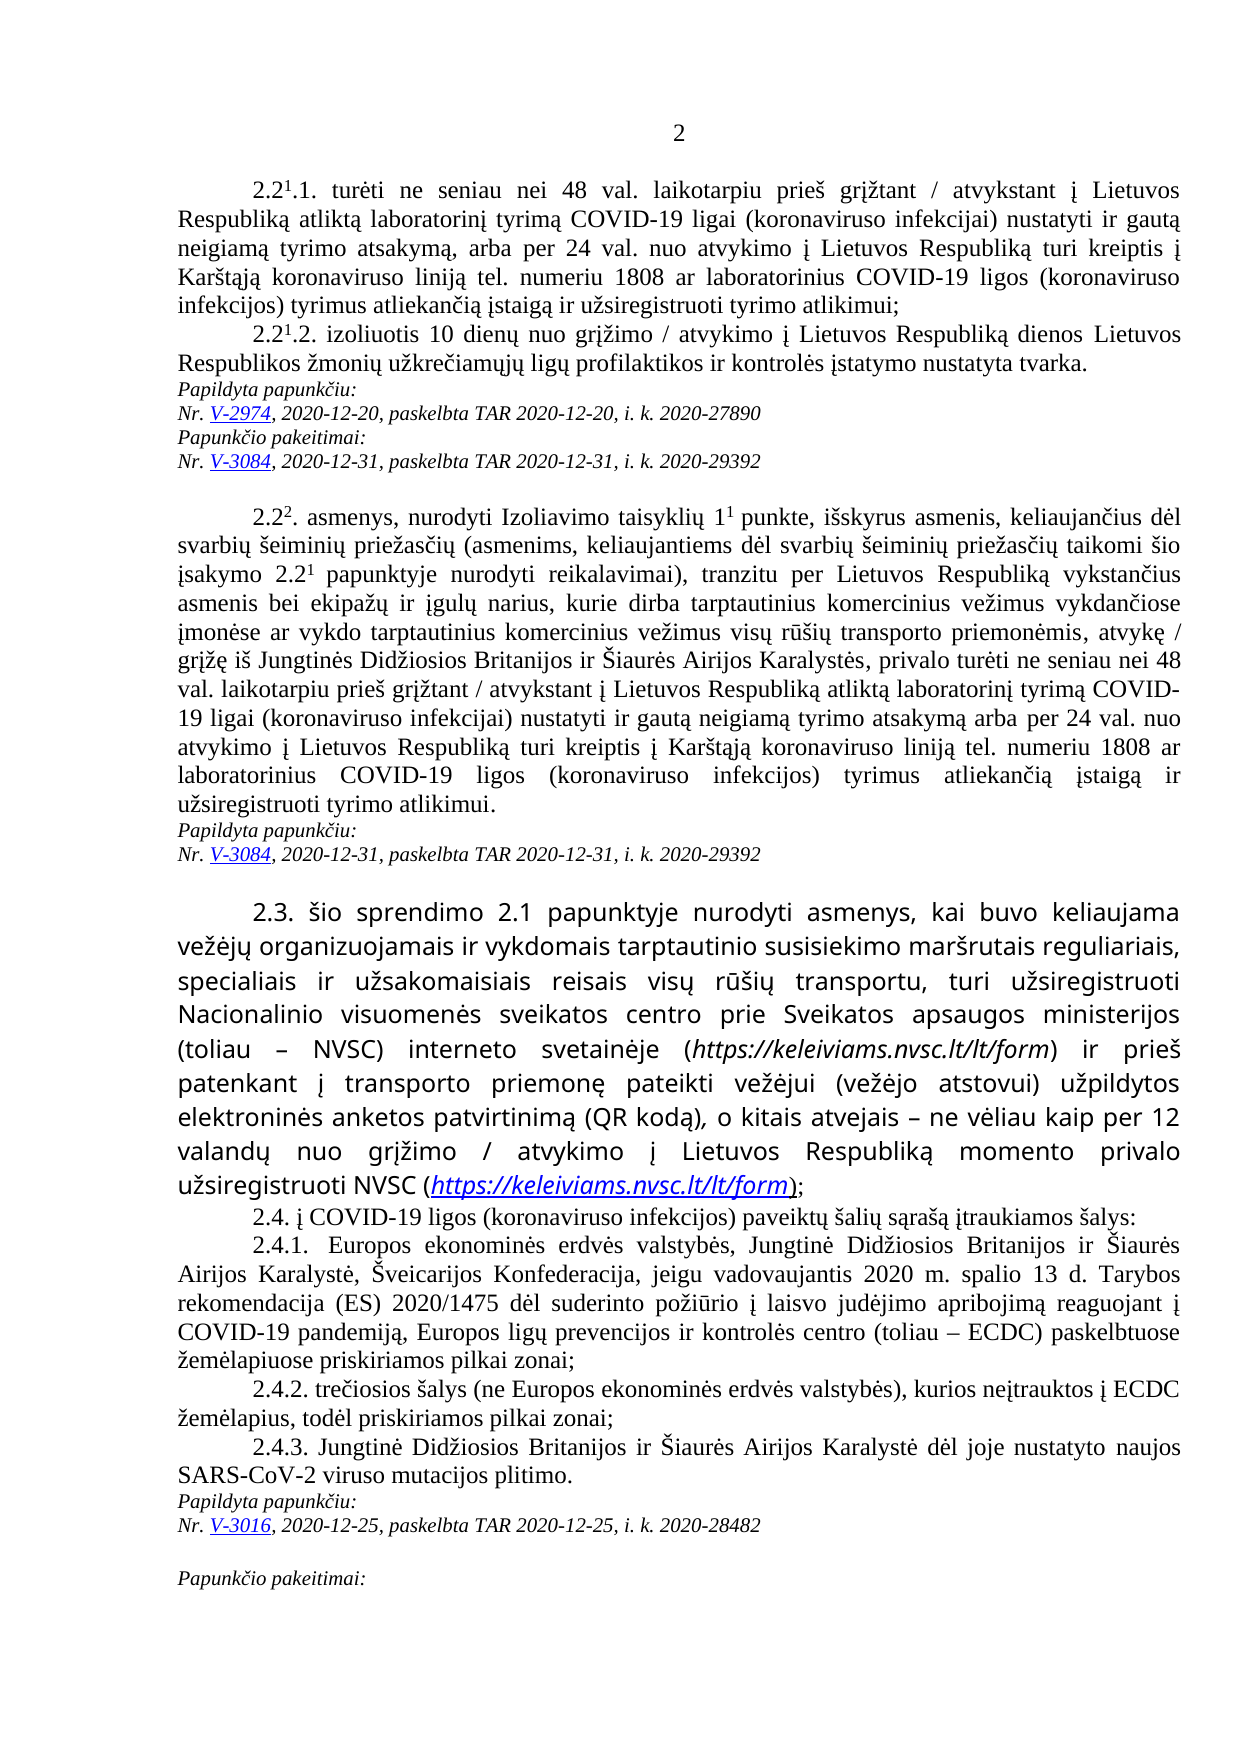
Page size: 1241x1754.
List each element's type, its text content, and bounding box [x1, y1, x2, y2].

text Nr. V-3084, 2020-12-31, paskelbta TAR 2020-12-31, i. k. 2020-29392 [177, 842, 1181, 866]
text 2.4.2. trečiosios šalys (ne Europos ekonominės erdvės valstybės), kurios neįtrauktos į ECDC žemėlapius, todėl priskiriamos pilkai zonai; [177, 1374, 1181, 1432]
text 2.4.1. Europos ekonominės erdvės valstybės, Jungtinė Didžiosios Britanijos ir Šiaurės Airijos Karalystė, Šveicarijos Konfederacija, jeigu vadovaujantis 2020 m. spalio 13 d. Tarybos rekomendacija (ES) 2020/1475 dėl suderinto požiūrio į laisvo judėjimo apribojimą reaguojant į COVID-19 pandemiją, Europos ligų prevencijos ir kontrolės centro (toliau – ECDC) paskelbtuose žemėlapiuose priskiriamos pilkai zonai; [177, 1230, 1181, 1374]
text Papunkčio pakeitimai: [177, 425, 1181, 449]
text Papunkčio pakeitimai: [177, 1566, 1181, 1590]
text 2.4. į COVID-19 ligos (koronaviruso infekcijos) paveiktų šalių sąrašą įtraukiamos šalys: [177, 1202, 1181, 1230]
text 2.22. asmenys, nurodyti Izoliavimo taisyklių 11 punkte, išskyrus asmenis, keliaujančius dėl svarbių šeiminių priežasčių (asmenims, keliaujantiems dėl svarbių šeiminių priežasčių taikomi šio įsakymo 2.21 papunktyje nurodyti reikalavimai), tranzitu per Lietuvos Respubliką vykstančius asmenis bei ekipažų ir įgulų narius, kurie dirba tarptautinius komercinius vežimus vykdančiose įmonėse ar vykdo tarptautinius komercinius vežimus visų rūšių transporto priemonėmis, atvykę / grįžę iš Jungtinės Didžiosios Britanijos ir Šiaurės Airijos Karalystės, privalo turėti ne seniau nei 48 val. laikotarpiu prieš grįžtant / atvykstant į Lietuvos Respubliką atliktą laboratorinį tyrimą COVID-19 ligai (koronaviruso infekcijai) nustatyti ir gautą neigiamą tyrimo atsakymą arba per 24 val. nuo atvykimo į Lietuvos Respubliką turi kreiptis į Karštąją koronaviruso liniją tel. numeriu 1808 ar laboratorinius COVID-19 ligos (koronaviruso infekcijos) tyrimus atliekančią įstaigą ir užsiregistruoti tyrimo atlikimui. [177, 502, 1181, 818]
text Papildyta papunkčiu: [177, 1489, 1181, 1513]
text 2.21.2. izoliuotis 10 dienų nuo grįžimo / atvykimo į Lietuvos Respubliką dienos Lietuvos Respublikos žmonių užkrečiamųjų ligų profilaktikos ir kontrolės įstatymo nustatyta tvarka. [177, 319, 1181, 377]
text 2.21.1. turėti ne seniau nei 48 val. laikotarpiu prieš grįžtant / atvykstant į Lietuvos Respubliką atliktą laboratorinį tyrimą COVID-19 ligai (koronaviruso infekcijai) nustatyti ir gautą neigiamą tyrimo atsakymą, arba per 24 val. nuo atvykimo į Lietuvos Respubliką turi kreiptis į Karštąją koronaviruso liniją tel. numeriu 1808 ar laboratorinius COVID-19 ligos (koronaviruso infekcijos) tyrimus atliekančią įstaigą ir užsiregistruoti tyrimo atlikimui; [177, 176, 1181, 319]
text Nr. V-3084, 2020-12-31, paskelbta TAR 2020-12-31, i. k. 2020-29392 [177, 449, 1181, 473]
text Papildyta papunkčiu: [177, 818, 1181, 842]
text Papildyta papunkčiu: [177, 377, 1181, 401]
text Nr. V-3016, 2020-12-25, paskelbta TAR 2020-12-25, i. k. 2020-28482 [177, 1513, 1181, 1537]
text Nr. V-2974, 2020-12-20, paskelbta TAR 2020-12-20, i. k. 2020-27890 [177, 401, 1181, 425]
text 2.3. šio sprendimo 2.1 papunktyje nurodyti asmenys, kai buvo keliaujama vežėjų organizuojamais ir vykdomais tarptautinio susisiekimo maršrutais reguliariais, specialiais ir užsakomaisiais reisais visų rūšių transportu, turi užsiregistruoti Nacionalinio visuomenės sveikatos centro prie Sveikatos apsaugos ministerijos (toliau – NVSC) interneto svetainėje (https://keleiviams.nvsc.lt/lt/form) ir prieš patenkant į transporto priemonę pateikti vežėjui (vežėjo atstovui) užpildytos elektroninės anketos patvirtinimą (QR kodą), o kitais atvejais – ne vėliau kaip per 12 valandų nuo grįžimo / atvykimo į Lietuvos Respubliką momento privalo užsiregistruoti NVSC (https://keleiviams.nvsc.lt/lt/form); [177, 895, 1181, 1202]
text 2.4.3. Jungtinė Didžiosios Britanijos ir Šiaurės Airijos Karalystė dėl joje nustatyto naujos SARS-CoV-2 viruso mutacijos plitimo. [177, 1432, 1181, 1489]
